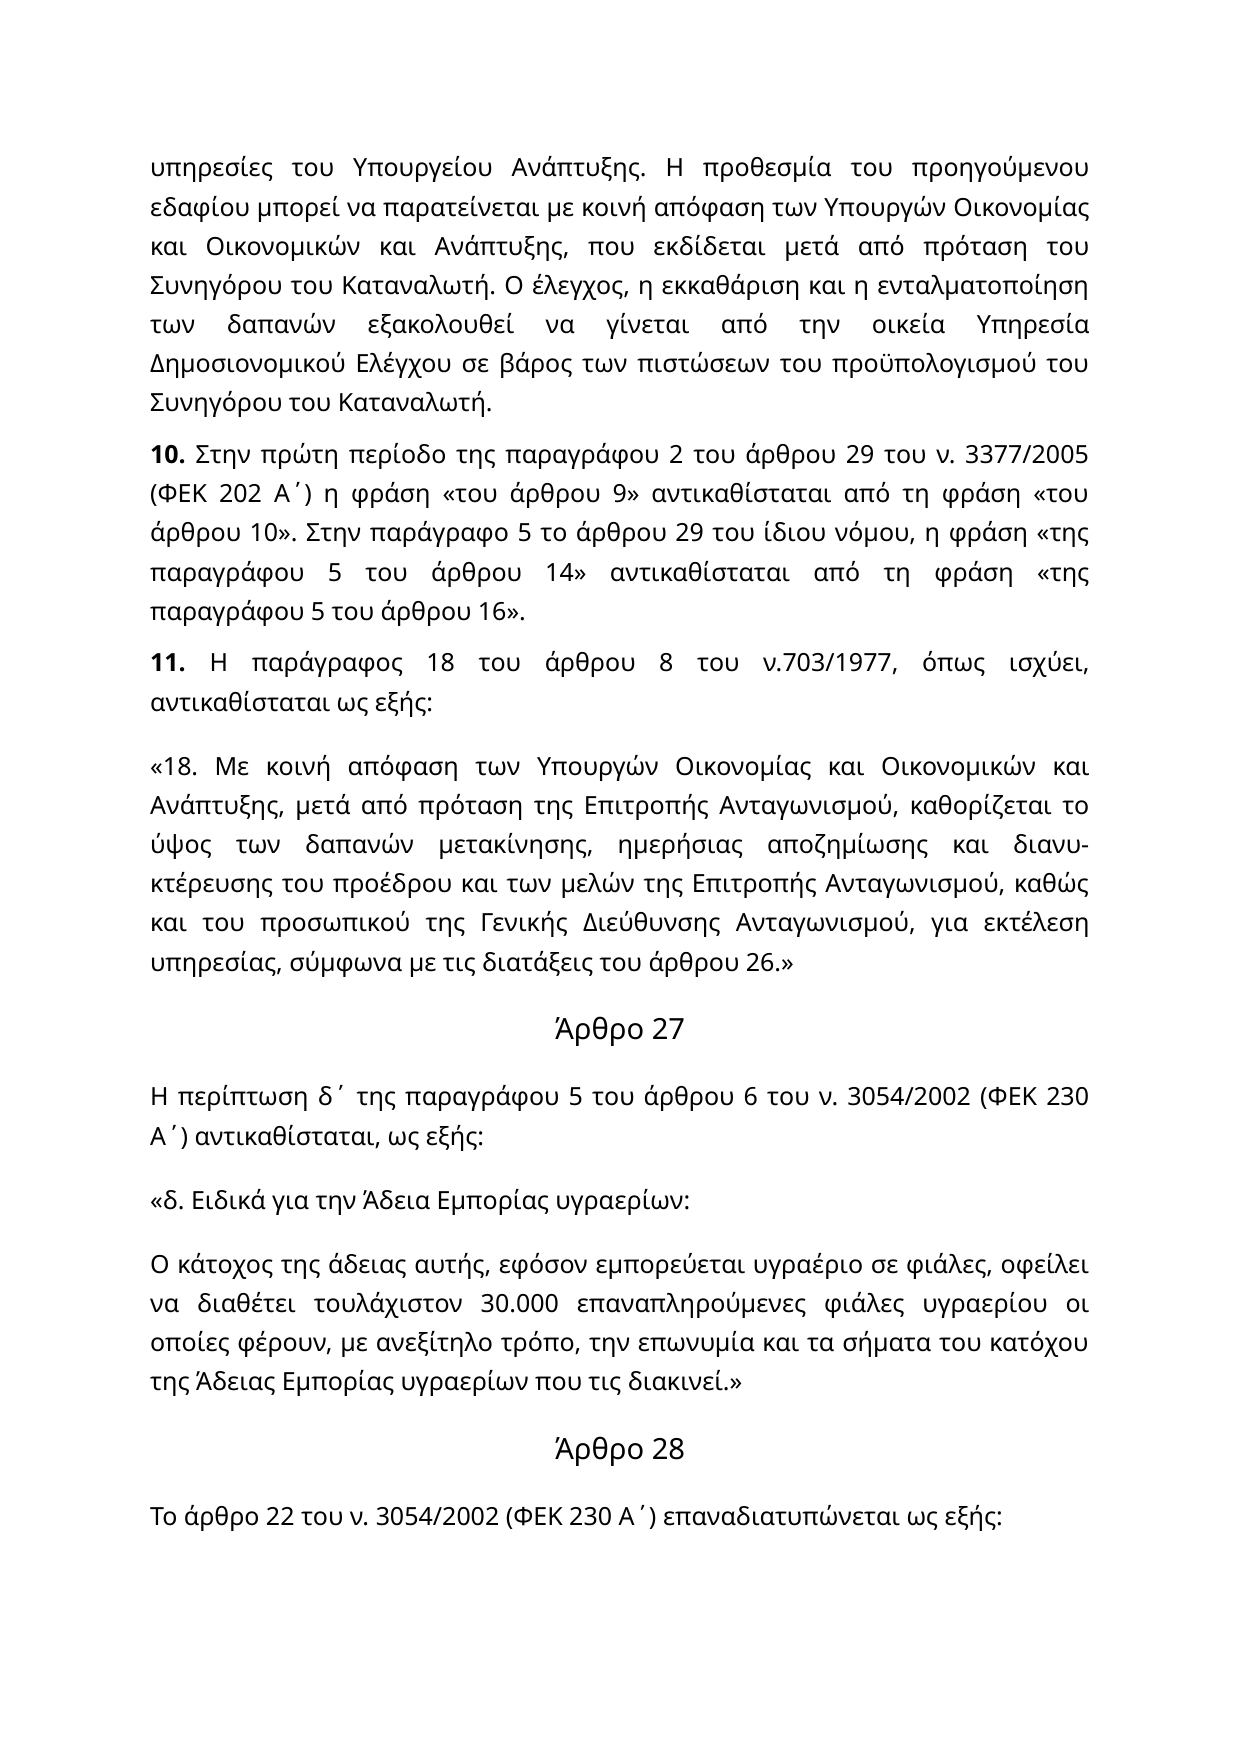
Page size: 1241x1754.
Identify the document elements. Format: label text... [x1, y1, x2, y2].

text 11. Η παράγραφος 18 του άρθρου 8 του ν.703/1977, όπως ισχύει, αντικαθίσταται ως εξής: [150, 645, 1090, 718]
text 10. Στην πρώτη περίοδο της παραγράφου 2 του άρθρου 29 του ν. 3377/2005 (ΦΕΚ 202 Α΄) η φράση «του άρθρου 9» αντικαθίσταται από τη φράση «του άρθρου 10». Στην παράγραφο 5 το άρθρου 29 του ίδιου νόμου, η φράση «της παραγράφου 5 του άρθρου 14» αντικαθίσταται από τη φράση «της παραγράφου 5 του άρθρου 16». [150, 437, 1090, 627]
text Ο κάτοχος της άδειας αυτής, εφόσον εμπορεύεται υγραέριο σε φιάλες, οφείλει να διαθέτει τουλάχιστον 30.000 επαναπληρούμενες φιάλες υγραερίου οι οποίες φέρουν, με ανεξίτηλο τρόπο, την επωνυμία και τα σήματα του κατόχου της Άδειας Εμπορίας υγραερίων που τις διακινεί.» [150, 1246, 1090, 1398]
text Η περίπτωση δ΄ της παραγράφου 5 του άρθρου 6 του ν. 3054/2002 (ΦΕΚ 230 Α΄) αντικαθίσταται, ως εξής: [150, 1079, 1090, 1152]
subtitle Άρθρο 27 [150, 1008, 1090, 1048]
subtitle Άρθρο 28 [150, 1428, 1090, 1468]
text Το άρθρο 22 του ν. 3054/2002 (ΦΕΚ 230 Α΄) επαναδιατυπώνεται ως εξής: [150, 1499, 1090, 1533]
text υπηρεσίες του Υπουργείου Ανάπτυξης. Η προθεσμία του προηγούμενου εδαφίου μπορεί να παρατείνεται με κοινή απόφαση των Υπουργών Οικονομίας και Οικονομικών και Ανάπτυξης, που εκδίδεται μετά από πρόταση του Συνηγόρου του Καταναλωτή. Ο έλεγχος, η εκκαθάριση και η ενταλματοποίηση των δαπανών εξακολουθεί να γίνεται από την οικεία Υπηρεσία Δημοσιονομικού Ελέγχου σε βάρος των πιστώσεων του προϋπολογισμού του Συνηγόρου του Καταναλωτή. [150, 150, 1090, 419]
text «18. Με κοινή απόφαση των Υπουργών Οικονομίας και Οικονομικών και Ανάπτυξης, μετά από πρόταση της Επιτροπής Ανταγωνισμού, καθορίζεται το ύψος των δαπανών μετακίνησης, ημερήσιας αποζημίωσης και διανυ- κτέρευσης του προέδρου και των μελών της Επιτροπής Ανταγωνισμού, καθώς και του προσωπικού της Γενικής Διεύθυνσης Ανταγωνισμού, για εκτέλεση υπηρεσίας, σύμφωνα με τις διατάξεις του άρθρου 26.» [150, 748, 1090, 978]
text «δ. Ειδικά για την Άδεια Εμπορίας υγραερίων: [150, 1182, 1090, 1216]
